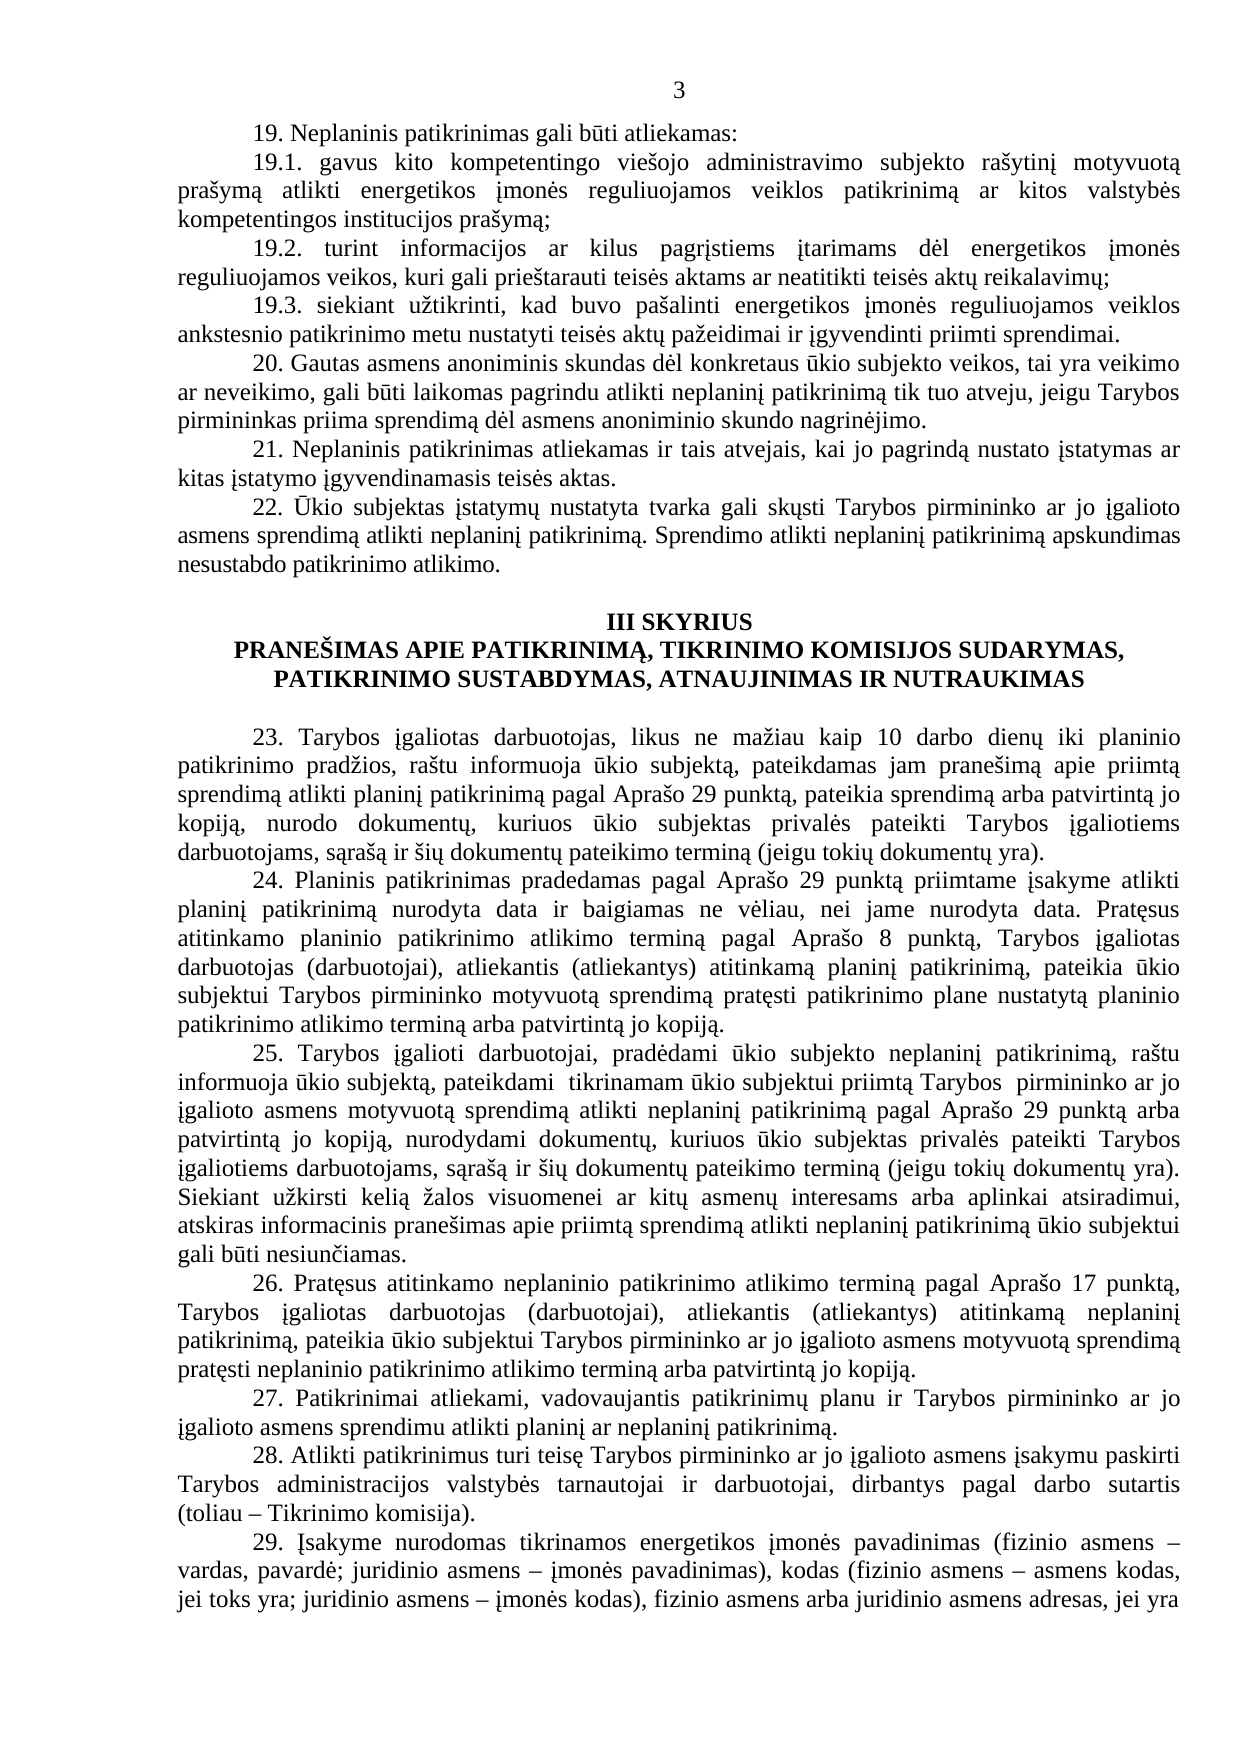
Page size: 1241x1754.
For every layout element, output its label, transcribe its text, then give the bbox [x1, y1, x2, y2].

text 29. Įsakyme nurodomas tikrinamos energetikos įmonės pavadinimas (fizinio asmens – vardas, pavardė; juridinio asmens – įmonės pavadinimas), kodas (fizinio asmens – asmens kodas, jei toks yra; juridinio asmens – įmonės kodas), fizinio asmens arba juridinio asmens adresas, jei yra [177, 1527, 1181, 1613]
text 28. Atlikti patikrinimus turi teisę Tarybos pirmininko ar jo įgalioto asmens įsakymu paskirti Tarybos administracijos valstybės tarnautojai ir darbuotojai, dirbantys pagal darbo sutartis (toliau – Tikrinimo komisija). [177, 1441, 1181, 1527]
text 27. Patikrinimai atliekami, vadovaujantis patikrinimų planu ir Tarybos pirmininko ar jo įgalioto asmens sprendimu atlikti planinį ar neplaninį patikrinimą. [177, 1383, 1181, 1441]
text 20. Gautas asmens anoniminis skundas dėl konkretaus ūkio subjekto veikos, tai yra veikimo ar neveikimo, gali būti laikomas pagrindu atlikti neplaninį patikrinimą tik tuo atveju, jeigu Tarybos pirmininkas priima sprendimą dėl asmens anoniminio skundo nagrinėjimo. [177, 348, 1181, 434]
text 21. Neplaninis patikrinimas atliekamas ir tais atvejais, kai jo pagrindą nustato įstatymas ar kitas įstatymo įgyvendinamasis teisės aktas. [177, 434, 1181, 492]
text 19.3. siekiant užtikrinti, kad buvo pašalinti energetikos įmonės reguliuojamos veiklos ankstesnio patikrinimo metu nustatyti teisės aktų pažeidimai ir įgyvendinti priimti sprendimai. [177, 291, 1181, 348]
text PRANEŠIMAS APIE PATIKRINIMĄ, TIKRINIMO KOMISIJOS SUDARYMAS, PATIKRINIMO SUSTABDYMAS, ATNAUJINIMAS IR NUTRAUKIMAS [177, 636, 1181, 693]
text 19.2. turint informacijos ar kilus pagrįstiems įtarimams dėl energetikos įmonės reguliuojamos veikos, kuri gali prieštarauti teisės aktams ar neatitikti teisės aktų reikalavimų; [177, 233, 1181, 291]
text 22. Ūkio subjektas įstatymų nustatyta tvarka gali skųsti Tarybos pirmininko ar jo įgalioto asmens sprendimą atlikti neplaninį patikrinimą. Sprendimo atlikti neplaninį patikrinimą apskundimas nesustabdo patikrinimo atlikimo. [177, 492, 1181, 578]
text 24. Planinis patikrinimas pradedamas pagal Aprašo 29 punktą priimtame įsakyme atlikti planinį patikrinimą nurodyta data ir baigiamas ne vėliau, nei jame nurodyta data. Pratęsus atitinkamo planinio patikrinimo atlikimo terminą pagal Aprašo 8 punktą, Tarybos įgaliotas darbuotojas (darbuotojai), atliekantis (atliekantys) atitinkamą planinį patikrinimą, pateikia ūkio subjektui Tarybos pirmininko motyvuotą sprendimą pratęsti patikrinimo plane nustatytą planinio patikrinimo atlikimo terminą arba patvirtintą jo kopiją. [177, 866, 1181, 1038]
text 19.1. gavus kito kompetentingo viešojo administravimo subjekto rašytinį motyvuotą prašymą atlikti energetikos įmonės reguliuojamos veiklos patikrinimą ar kitos valstybės kompetentingos institucijos prašymą; [177, 147, 1181, 233]
text 19. Neplaninis patikrinimas gali būti atliekamas: [177, 118, 1181, 147]
text III SKYRIUS [177, 607, 1181, 636]
text 25. Tarybos įgalioti darbuotojai, pradėdami ūkio subjekto neplaninį patikrinimą, raštu informuoja ūkio subjektą, pateikdami tikrinamam ūkio subjektui priimtą Tarybos pirmininko ar jo įgalioto asmens motyvuotą sprendimą atlikti neplaninį patikrinimą pagal Aprašo 29 punktą arba patvirtintą jo kopiją, nurodydami dokumentų, kuriuos ūkio subjektas privalės pateikti Tarybos įgaliotiems darbuotojams, sąrašą ir šių dokumentų pateikimo terminą (jeigu tokių dokumentų yra). Siekiant užkirsti kelią žalos visuomenei ar kitų asmenų interesams arba aplinkai atsiradimui, atskiras informacinis pranešimas apie priimtą sprendimą atlikti neplaninį patikrinimą ūkio subjektui gali būti nesiunčiamas. [177, 1038, 1181, 1268]
text 26. Pratęsus atitinkamo neplaninio patikrinimo atlikimo terminą pagal Aprašo 17 punktą, Tarybos įgaliotas darbuotojas (darbuotojai), atliekantis (atliekantys) atitinkamą neplaninį patikrinimą, pateikia ūkio subjektui Tarybos pirmininko ar jo įgalioto asmens motyvuotą sprendimą pratęsti neplaninio patikrinimo atlikimo terminą arba patvirtintą jo kopiją. [177, 1268, 1181, 1383]
text 23. Tarybos įgaliotas darbuotojas, likus ne mažiau kaip 10 darbo dienų iki planinio patikrinimo pradžios, raštu informuoja ūkio subjektą, pateikdamas jam pranešimą apie priimtą sprendimą atlikti planinį patikrinimą pagal Aprašo 29 punktą, pateikia sprendimą arba patvirtintą jo kopiją, nurodo dokumentų, kuriuos ūkio subjektas privalės pateikti Tarybos įgaliotiems darbuotojams, sąrašą ir šių dokumentų pateikimo terminą (jeigu tokių dokumentų yra). [177, 722, 1181, 866]
